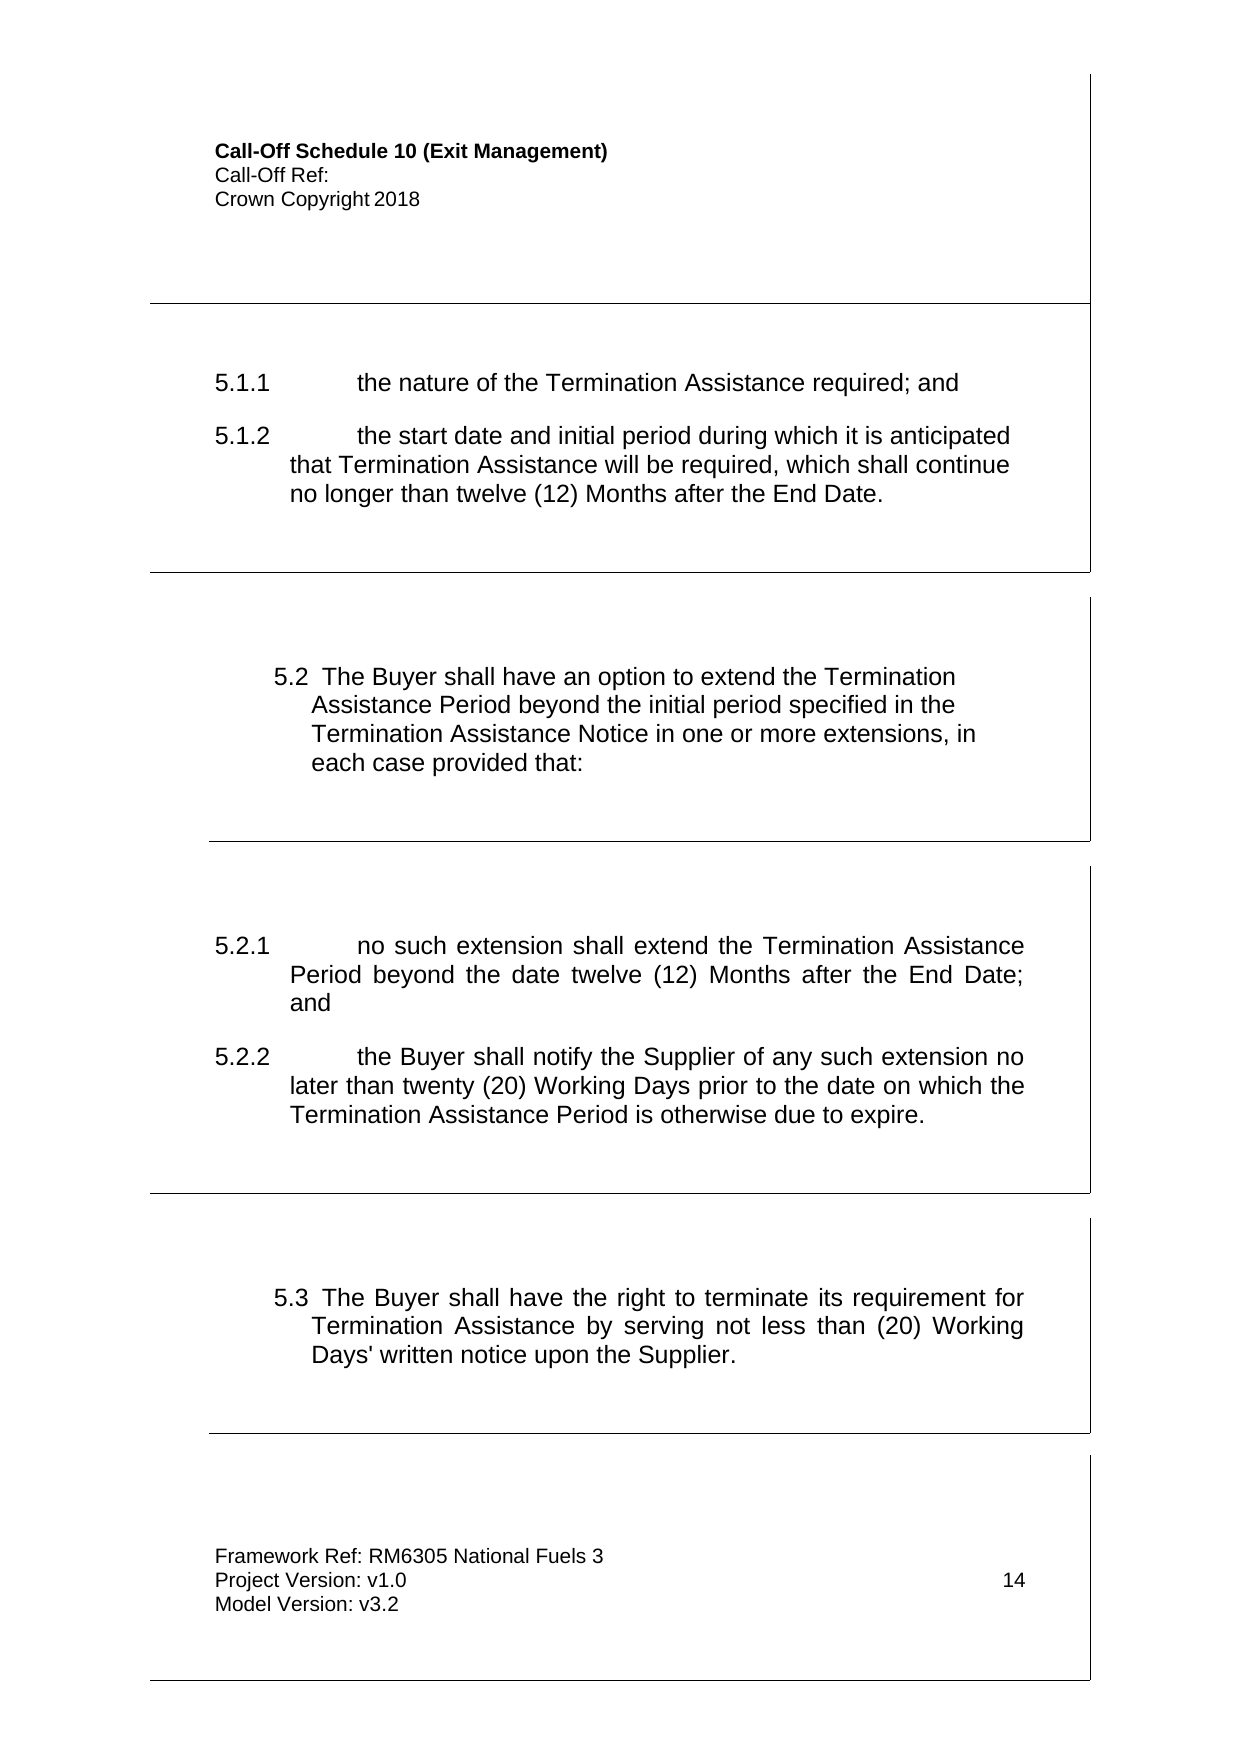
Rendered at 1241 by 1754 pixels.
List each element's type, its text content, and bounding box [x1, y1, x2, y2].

list the nature of the Termination Assistance required; and [150, 303, 1090, 357]
list the start date and initial period during which it is anticipated that Termination Assistance will be required, which shall continue no longer than twelve (12) Months after the End Date. [150, 357, 1090, 572]
list The Buyer shall have an option to extend the Termination Assistance Period beyond the initial period specified in the Termination Assistance Notice in one or more extensions, in each case provided that: [209, 597, 1090, 841]
list no such extension shall extend the Termination Assistance Period beyond the date twelve (12) Months after the End Date; and [150, 866, 1090, 977]
list The Buyer shall have the right to terminate its requirement for Termination Assistance by serving not less than (20) Working Days' written notice upon the Supplier. [209, 1218, 1090, 1433]
list the Buyer shall notify the Supplier of any such extension no later than twenty (20) Working Days prior to the date on which the Termination Assistance Period is otherwise due to expire. [150, 977, 1090, 1193]
